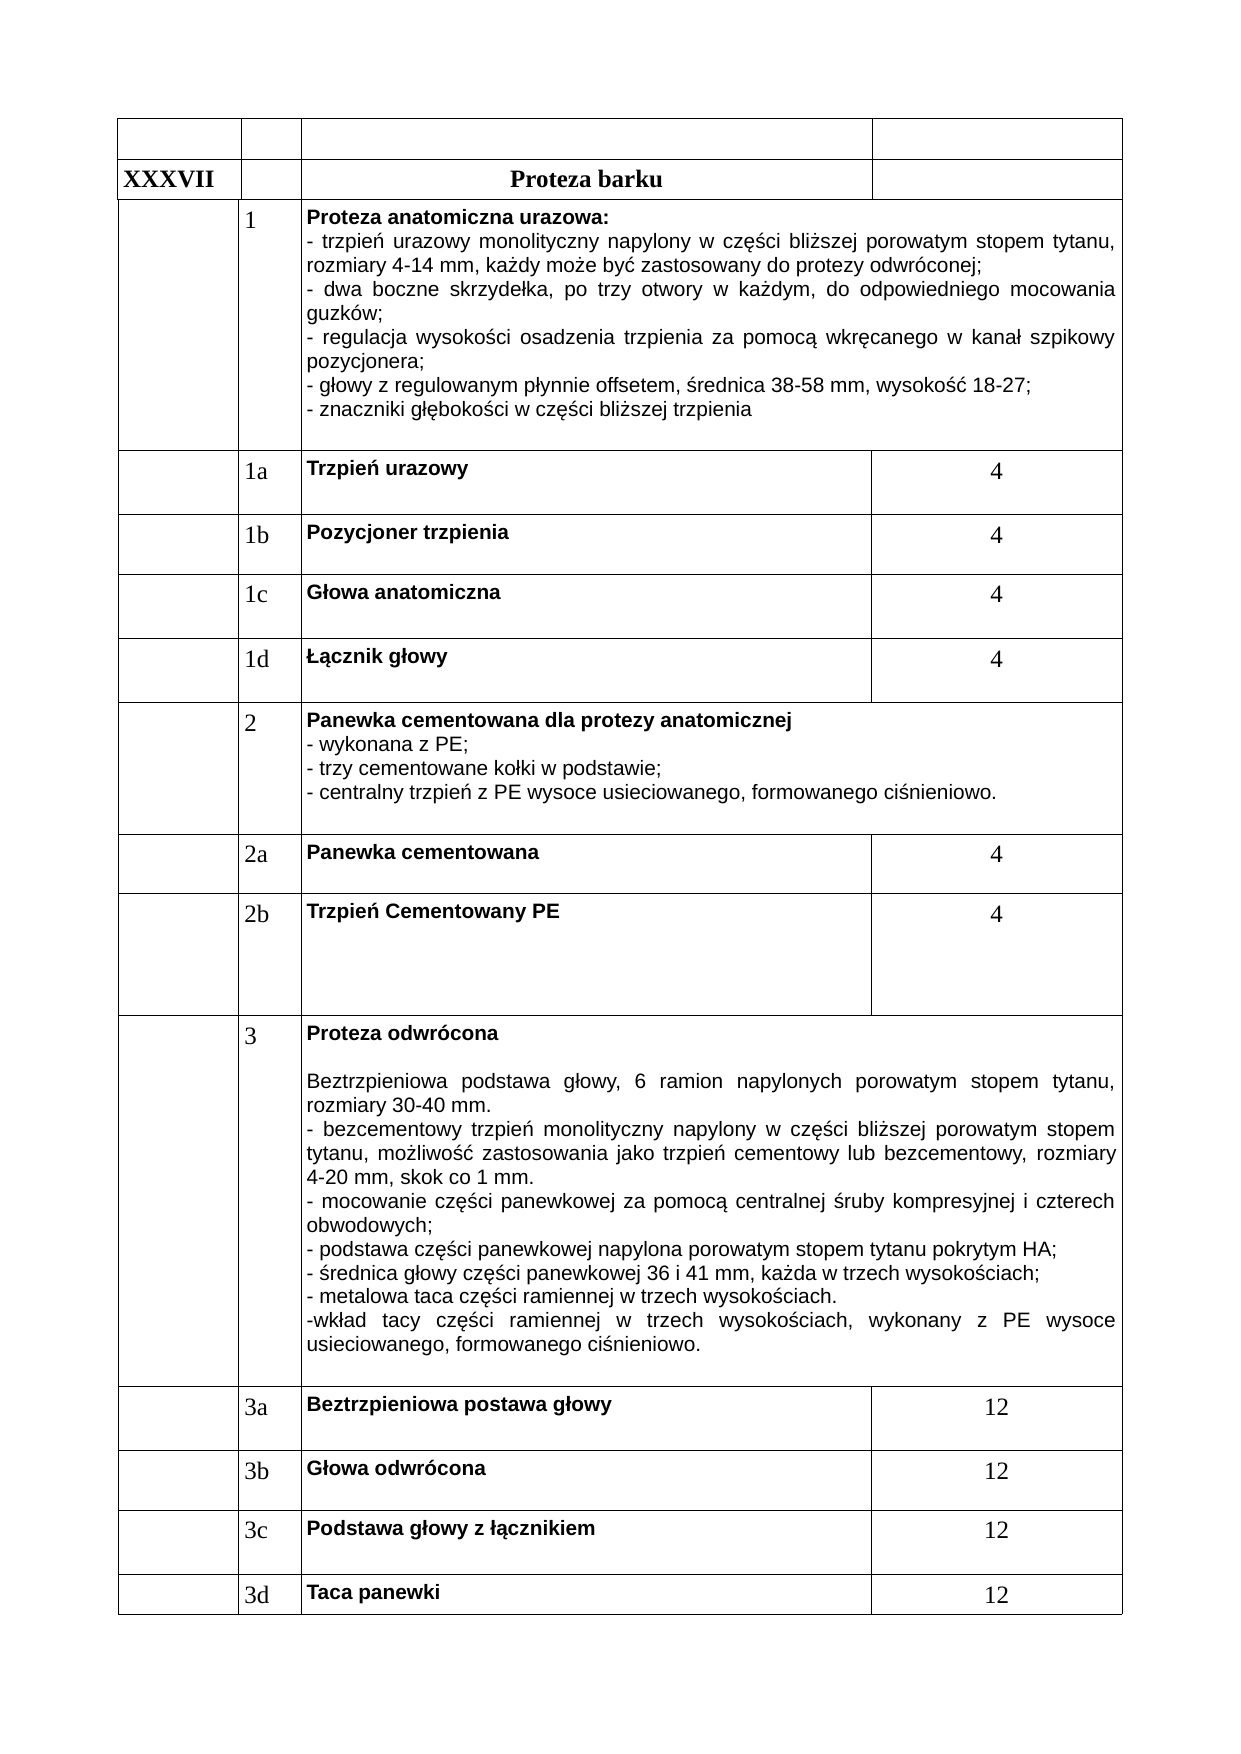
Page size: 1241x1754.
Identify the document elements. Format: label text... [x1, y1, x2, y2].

table_cell 2a [239, 835, 301, 893]
table_header 1 [239, 200, 301, 450]
table_cell [119, 1451, 238, 1509]
table_cell 3d [239, 1575, 301, 1614]
table_cell [119, 1575, 238, 1614]
table_cell [119, 703, 238, 834]
table_cell 4 [872, 639, 1122, 702]
table_cell 4 [872, 894, 1122, 1015]
table_cell 3a [239, 1387, 301, 1450]
table_cell 4 [872, 451, 1122, 514]
table_cell [119, 515, 238, 574]
table_cell Panewka cementowana [302, 835, 871, 893]
table_cell 1b [239, 515, 301, 574]
table_cell 4 [872, 835, 1122, 893]
table_cell 1c [239, 575, 301, 638]
table_cell Pozycjoner trzpienia [302, 515, 871, 574]
table_cell [119, 451, 238, 514]
table_cell Beztrzpieniowa postawa głowy [302, 1387, 871, 1450]
table_cell 4 [872, 575, 1122, 638]
table_cell [242, 119, 301, 158]
table_cell Proteza barku [302, 160, 872, 199]
table_cell Podstawa głowy z łącznikiem [302, 1511, 871, 1574]
table_cell [119, 639, 238, 702]
table_cell Trzpień urazowy [302, 451, 871, 514]
table_cell Trzpień Cementowany PE [302, 894, 871, 1015]
table_header Proteza anatomiczna urazowa: - trzpień urazowy monolityczny napylony w części bliższej porowatym stopem tytanu, rozmiary 4-14 mm, każdy może być zastosowany do protezy odwróconej; - dwa boczne skrzydełka, po trzy otwory w każdym, do odpowiedniego mocowania guzków; - regulacja wysokości osadzenia trzpienia za pomocą wkręcanego w kanał szpikowy pozycjonera; - głowy z regulowanym płynnie offsetem, średnica 38-58 mm, wysokość 18-27; - znaczniki głębokości w części bliższej trzpienia [302, 200, 1122, 450]
table_cell XXXVII [118, 160, 241, 199]
table_cell Łącznik głowy [302, 639, 871, 702]
table_cell 12 [872, 1451, 1122, 1509]
table_cell 3 [239, 1016, 301, 1386]
table_cell [119, 575, 238, 638]
table_cell Głowa anatomiczna [302, 575, 871, 638]
table_cell [242, 160, 301, 199]
table_cell [118, 119, 241, 158]
table_cell Głowa odwrócona [302, 1451, 871, 1509]
table_cell Taca panewki [302, 1575, 871, 1614]
table_cell 12 [872, 1511, 1122, 1574]
table_cell [119, 1016, 238, 1386]
table_cell [873, 119, 1122, 158]
table_cell 3b [239, 1451, 301, 1509]
table_cell [119, 1511, 238, 1574]
table_cell Proteza odwrócona Beztrzpieniowa podstawa głowy, 6 ramion napylonych porowatym stopem tytanu, rozmiary 30-40 mm. - bezcementowy trzpień monolityczny napylony w części bliższej porowatym stopem tytanu, możliwość zastosowania jako trzpień cementowy lub bezcementowy, rozmiary 4-20 mm, skok co 1 mm. - mocowanie części panewkowej za pomocą centralnej śruby kompresyjnej i czterech obwodowych; - podstawa części panewkowej napylona porowatym stopem tytanu pokrytym HA; - średnica głowy części panewkowej 36 i 41 mm, każda w trzech wysokościach; - metalowa taca części ramiennej w trzech wysokościach. -wkład tacy części ramiennej w trzech wysokościach, wykonany z PE wysoce usieciowanego, formowanego ciśnieniowo. [302, 1016, 1122, 1386]
table_cell [119, 1387, 238, 1450]
table_header [119, 200, 238, 450]
table_cell 2 [239, 703, 301, 834]
table_cell [119, 894, 238, 1015]
table_cell 12 [872, 1387, 1122, 1450]
table_cell [119, 835, 238, 893]
table_cell 2b [239, 894, 301, 1015]
table_cell 12 [872, 1575, 1122, 1614]
table_cell Panewka cementowana dla protezy anatomicznej - wykonana z PE; - trzy cementowane kołki w podstawie; - centralny trzpień z PE wysoce usieciowanego, formowanego ciśnieniowo. [302, 703, 1122, 834]
table_cell 1d [239, 639, 301, 702]
table_cell 4 [872, 515, 1122, 574]
table_cell [302, 119, 872, 158]
table_cell 3c [239, 1511, 301, 1574]
table_cell [873, 160, 1122, 199]
table_cell 1a [239, 451, 301, 514]
